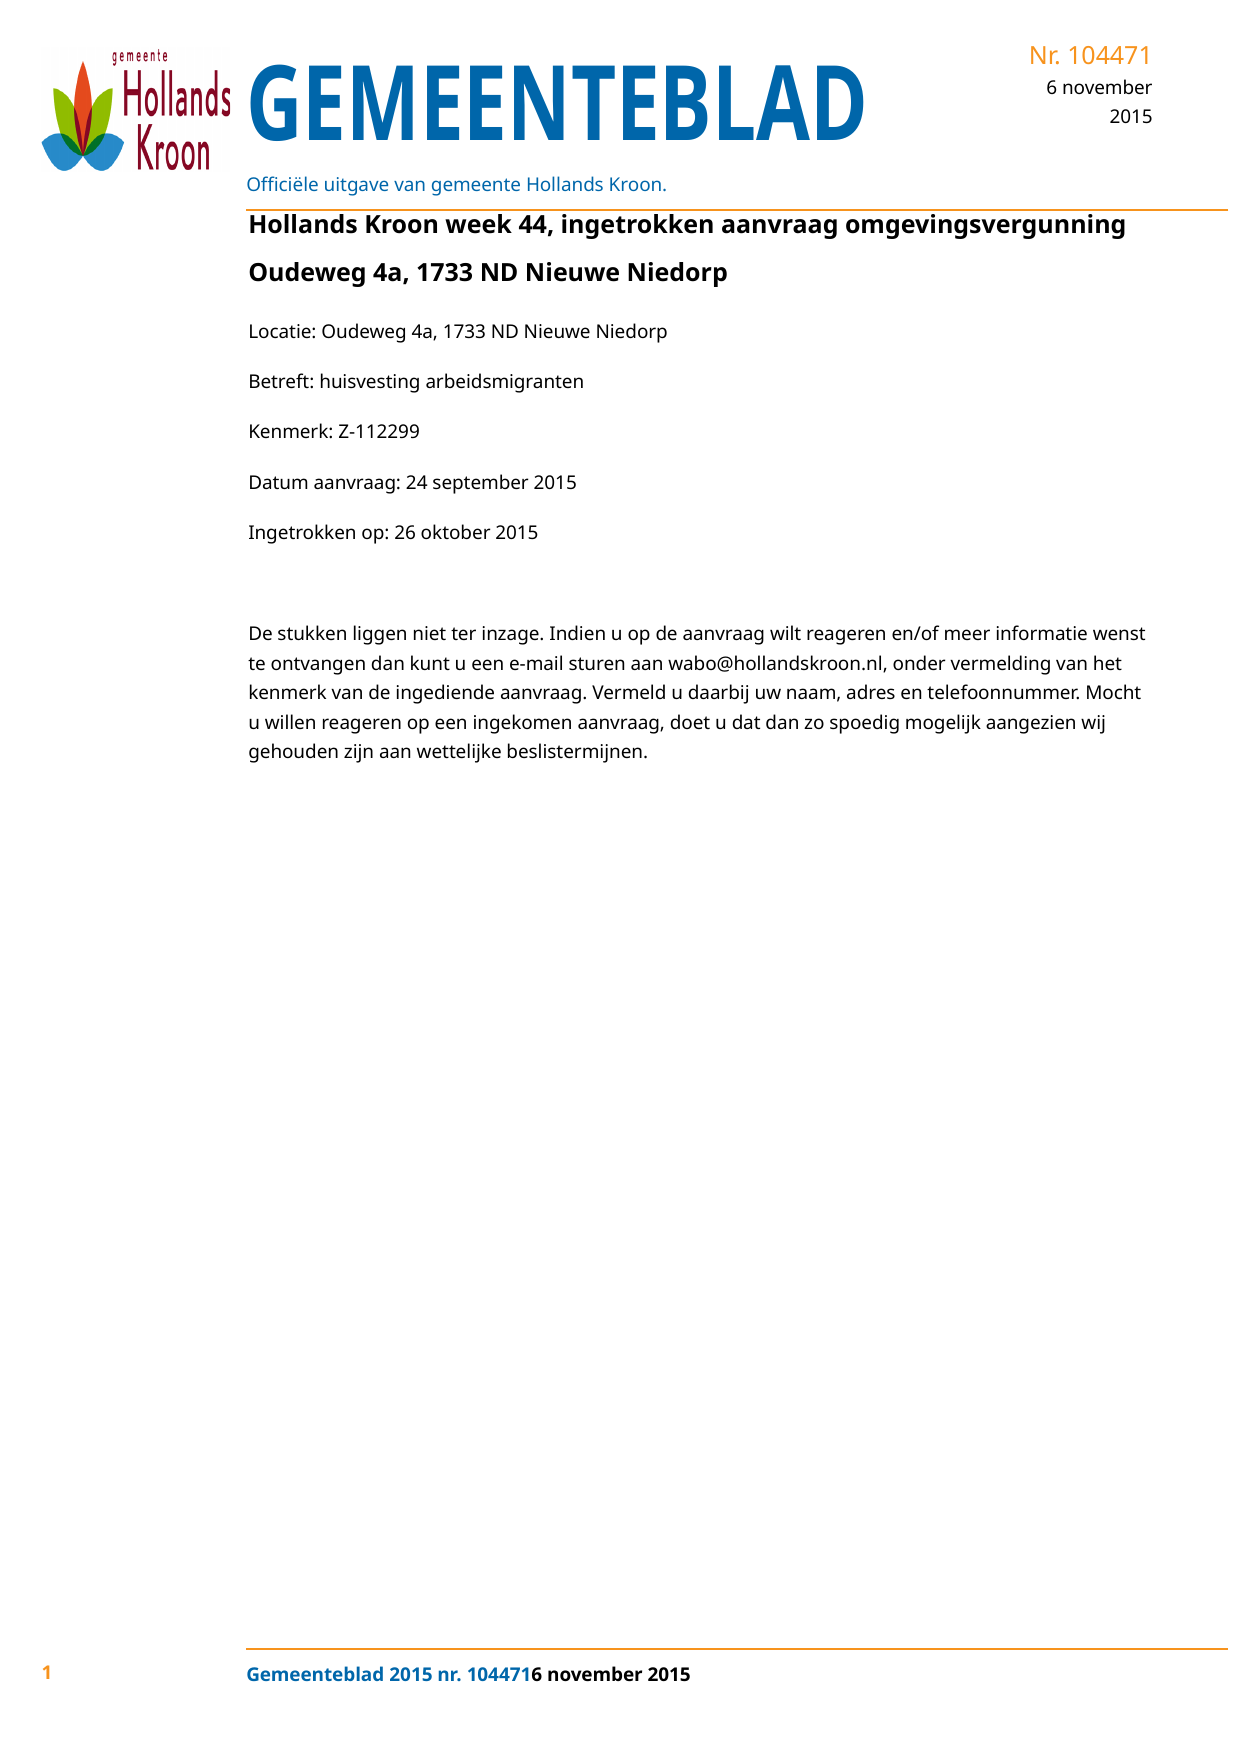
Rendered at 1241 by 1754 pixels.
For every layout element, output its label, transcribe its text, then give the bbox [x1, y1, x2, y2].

text Betreft: huisvesting arbeidsmigranten [248, 368, 1152, 394]
picture [41, 47, 231, 172]
text Locatie: Oudeweg 4a, 1733 ND Nieuwe Niedorp [248, 318, 1152, 344]
text De stukken liggen niet ter inzage. Indien u op de aanvraag wilt reageren en/of meer informatie wenst te ontvangen dan kunt u een e-mail sturen aan wabo@hollandskroon.nl, onder vermelding van het kenmerk van de ingediende aanvraag. Vermeld u daarbij uw naam, adres en telefoonnummer. Mocht u willen reageren op een ingekomen aanvraag, doet u dat dan zo spoedig mogelijk aangezien wij gehouden zijn aan wettelijke beslistermijnen. [248, 620, 1152, 764]
text Kenmerk: Z-112299 [248, 419, 1152, 444]
text Ingetrokken op: 26 oktober 2015 [248, 519, 1152, 545]
text Datum aanvraag: 24 september 2015 [248, 469, 1152, 495]
text Hollands Kroon week 44, ingetrokken aanvraag omgevingsvergunning Oudeweg 4a, 1733 ND Nieuwe Niedorp [248, 211, 1152, 288]
